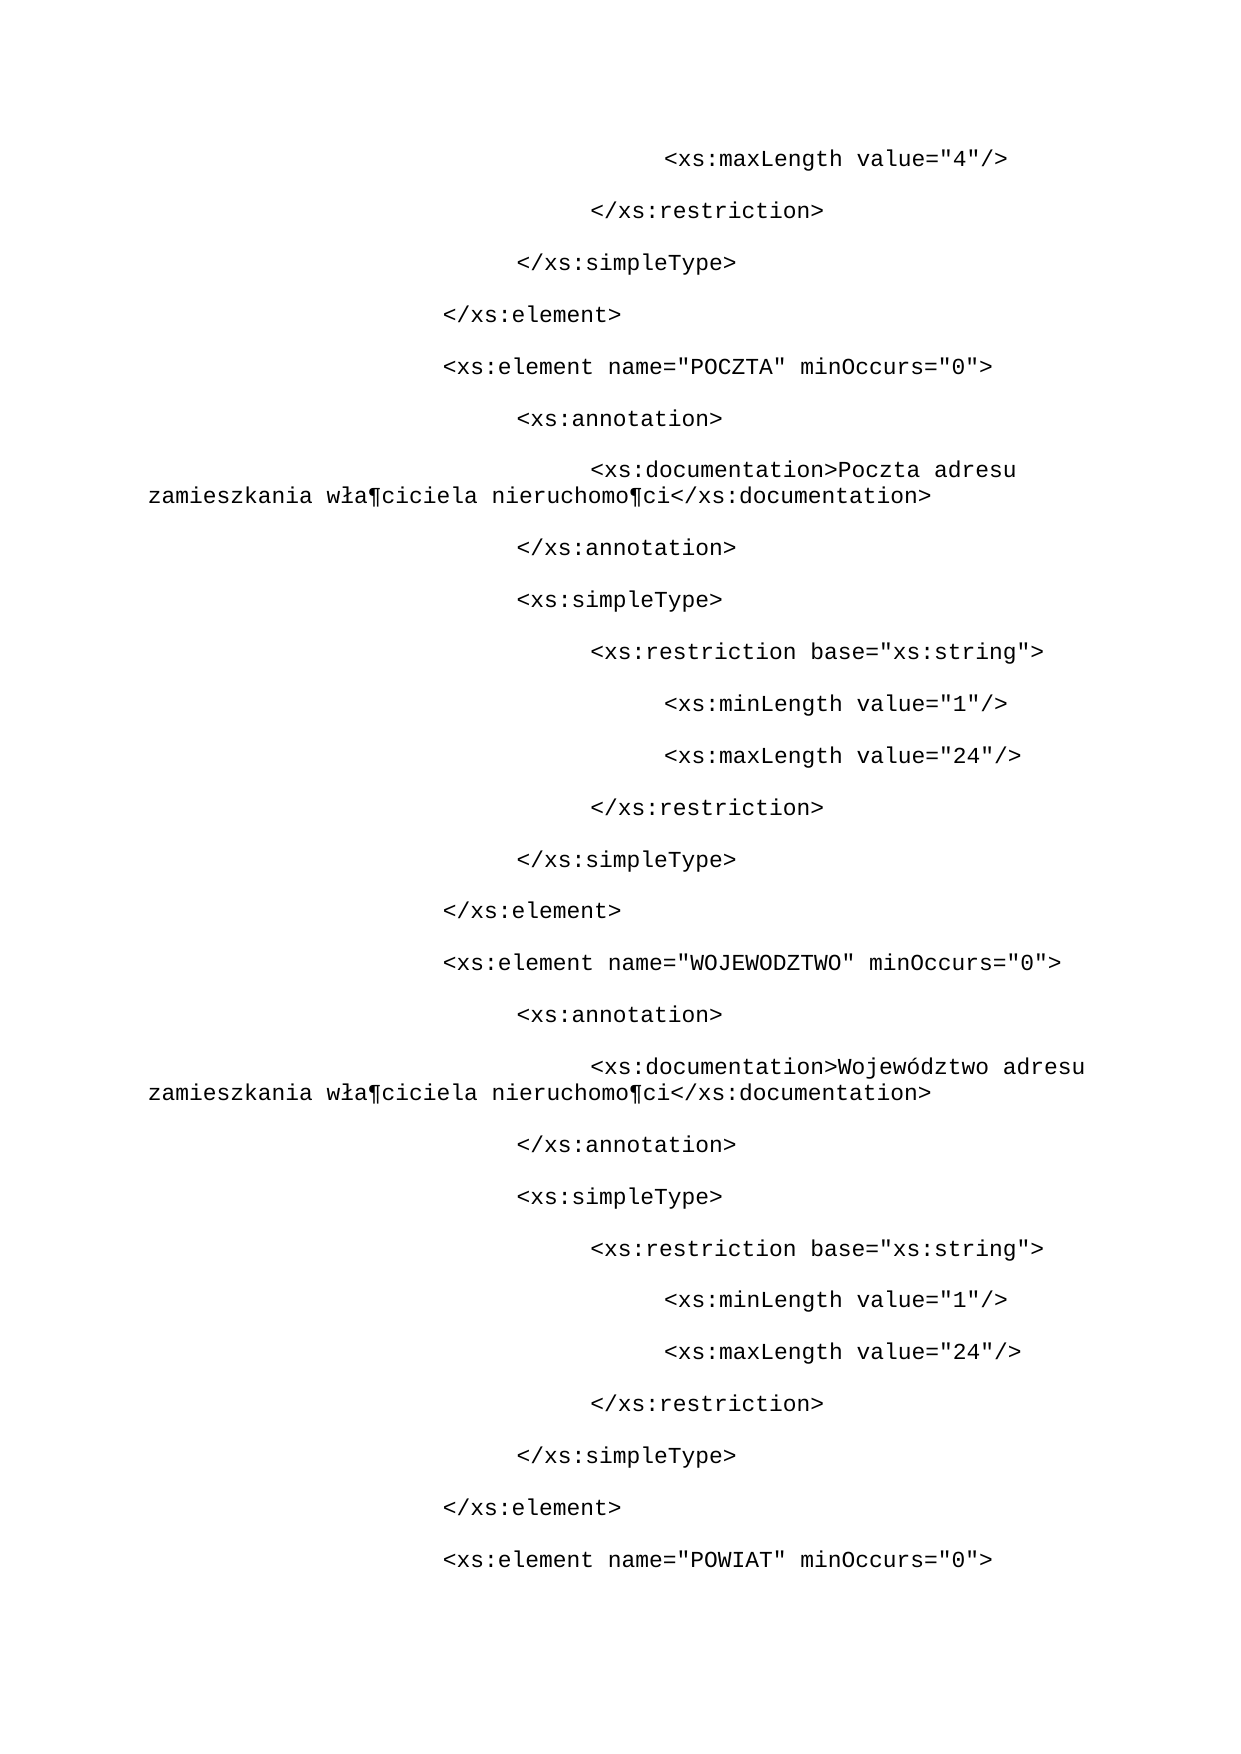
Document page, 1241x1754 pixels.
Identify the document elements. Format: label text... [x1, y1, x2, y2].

text <xs:element name="POWIAT" minOccurs="0"> [148, 1522, 1093, 1574]
text <xs:simpleType> [148, 563, 1093, 614]
text <xs:minLength value="1"/> [148, 666, 1093, 718]
text </xs:simpleType> [148, 225, 1093, 277]
text </xs:element> [148, 1470, 1093, 1522]
text </xs:simpleType> [148, 1418, 1093, 1470]
text </xs:element> [148, 277, 1093, 329]
text <xs:maxLength value="4"/> [148, 148, 1093, 173]
text <xs:annotation> [148, 381, 1093, 433]
text <xs:maxLength value="24"/> [148, 1315, 1093, 1367]
text </xs:annotation> [148, 1107, 1093, 1159]
text <xs:annotation> [148, 978, 1093, 1029]
text <xs:simpleType> [148, 1159, 1093, 1211]
text <xs:documentation>Poczta adresu zamieszkania wła¶ciciela nieruchomo¶ci</xs:documentation> [148, 433, 1093, 511]
text <xs:documentation>Województwo adresu zamieszkania wła¶ciciela nieruchomo¶ci</xs:documentation> [148, 1029, 1093, 1107]
text <xs:restriction base="xs:string"> [148, 1211, 1093, 1263]
text </xs:restriction> [148, 173, 1093, 225]
text <xs:minLength value="1"/> [148, 1263, 1093, 1315]
text </xs:restriction> [148, 770, 1093, 822]
text <xs:maxLength value="24"/> [148, 718, 1093, 770]
text </xs:simpleType> [148, 822, 1093, 874]
text [148, 1574, 1093, 1600]
text <xs:element name="POCZTA" minOccurs="0"> [148, 329, 1093, 381]
text </xs:restriction> [148, 1367, 1093, 1418]
text </xs:annotation> [148, 511, 1093, 563]
text <xs:element name="WOJEWODZTWO" minOccurs="0"> [148, 926, 1093, 978]
text <xs:restriction base="xs:string"> [148, 614, 1093, 666]
text </xs:element> [148, 874, 1093, 926]
